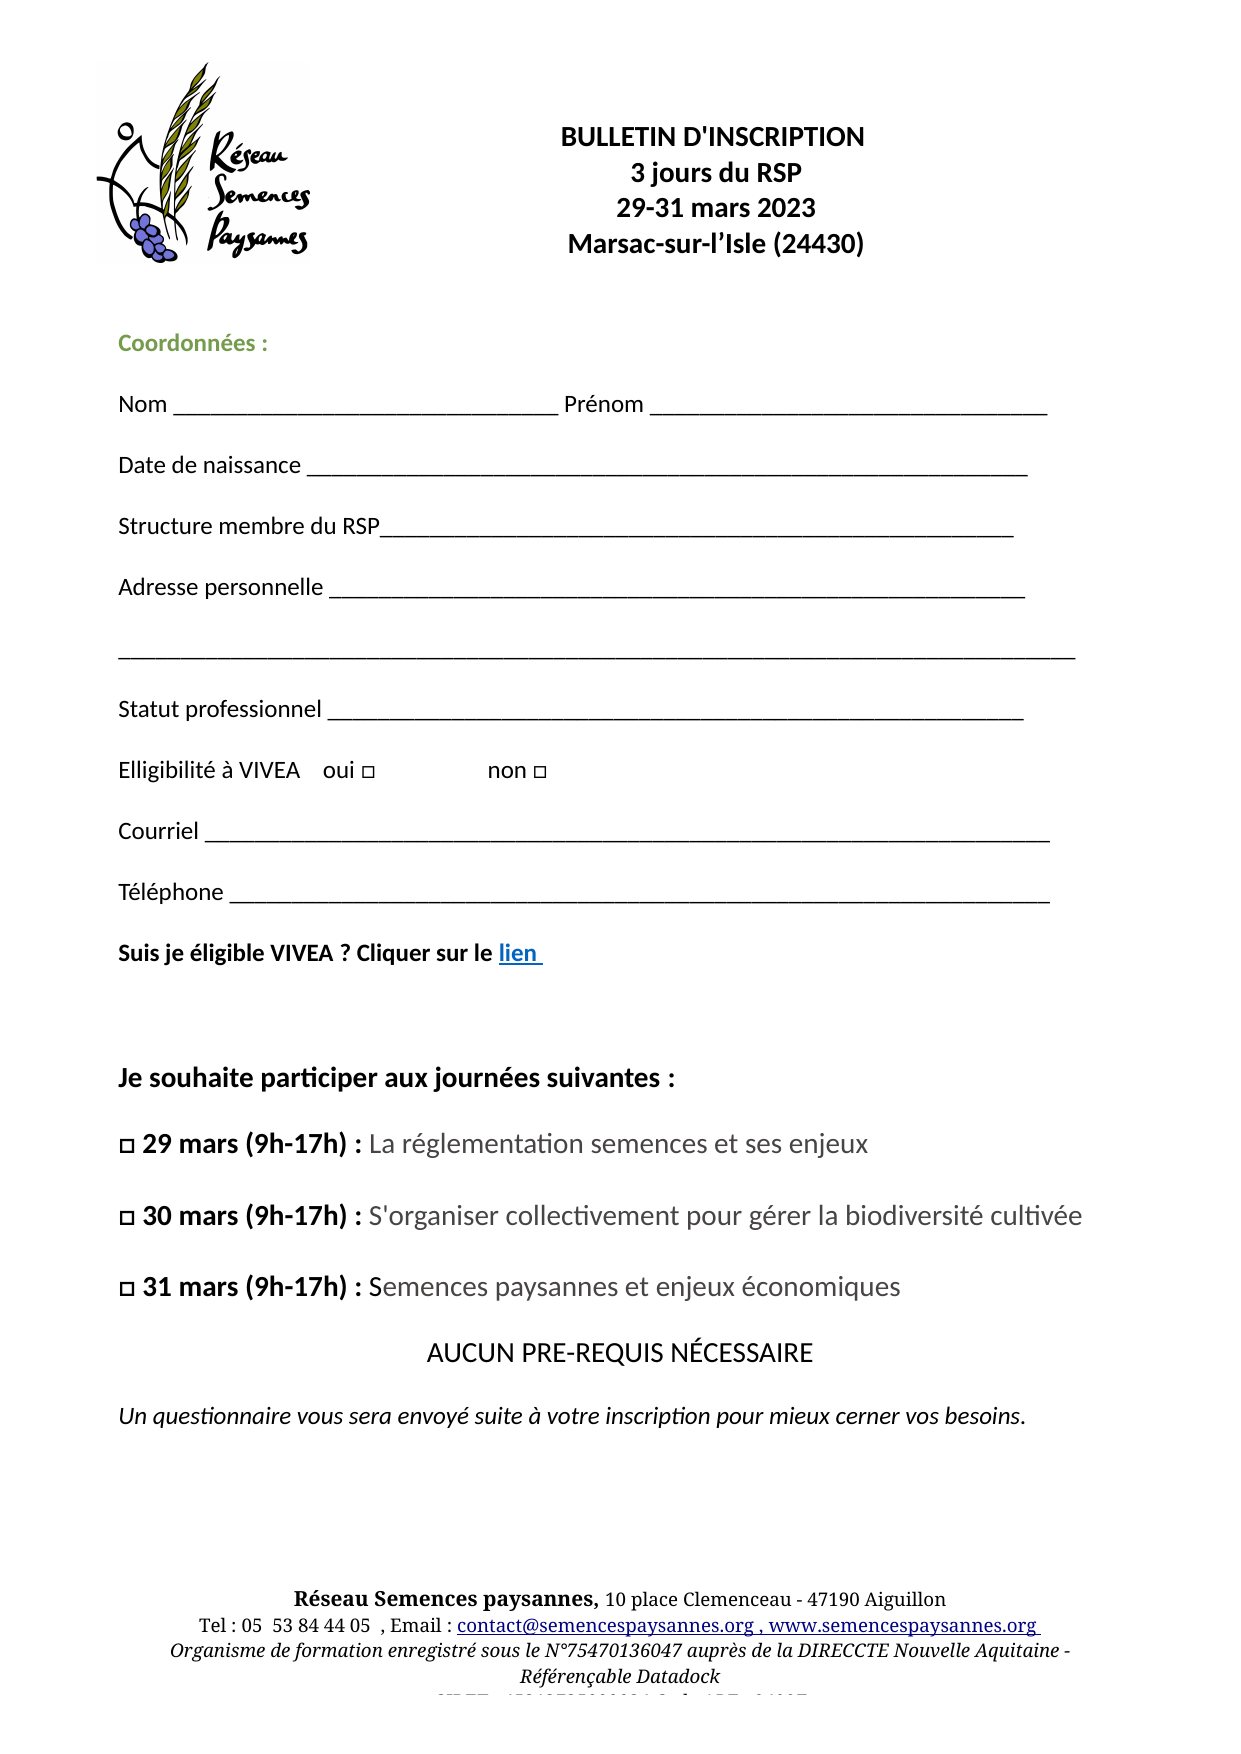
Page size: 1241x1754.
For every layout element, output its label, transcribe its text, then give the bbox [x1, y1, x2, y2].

text Statut professionnel ________________________________________________________ [118, 693, 1122, 723]
text _____________________________________________________________________________ [118, 632, 1122, 662]
text Nom _______________________________ Prénom ________________________________ [118, 388, 1122, 418]
text Marsac-sur-l’Isle (24430) [310, 225, 1122, 261]
text Suis je éligible VIVEA ? Cliquer sur le lien [118, 937, 1122, 968]
text Date de naissance __________________________________________________________ [118, 449, 1122, 479]
text □ 31 mars (9h-17h) : Semences paysannes et enjeux économiques [118, 1268, 1122, 1303]
picture [96, 62, 310, 263]
text Je souhaite participer aux journées suivantes : [118, 1059, 1122, 1095]
text 3 jours du RSP [310, 154, 1122, 189]
text Un questionnaire vous sera envoyé suite à votre inscription pour mieux cerner vos besoins. [118, 1400, 1122, 1431]
text Structure membre du RSP___________________________________________________ [118, 510, 1122, 540]
text Coordonnées : [118, 327, 1122, 357]
text BULLETIN D'INSCRIPTION [310, 118, 1122, 154]
text □ 30 mars (9h-17h) : S'organiser collectivement pour gérer la biodiversité cultivée [118, 1197, 1122, 1232]
text Courriel ____________________________________________________________________ [118, 815, 1122, 846]
text Elligibilité à VIVEA oui □ non □ [118, 754, 1122, 784]
text AUCUN PRE-REQUIS NÉCESSAIRE [118, 1334, 1122, 1370]
text 29-31 mars 2023 [310, 189, 1122, 225]
text Adresse personnelle ________________________________________________________ [118, 571, 1122, 601]
text Téléphone __________________________________________________________________ [118, 876, 1122, 907]
text □ 29 mars (9h-17h) : La réglementation semences et ses enjeux [118, 1125, 1122, 1161]
